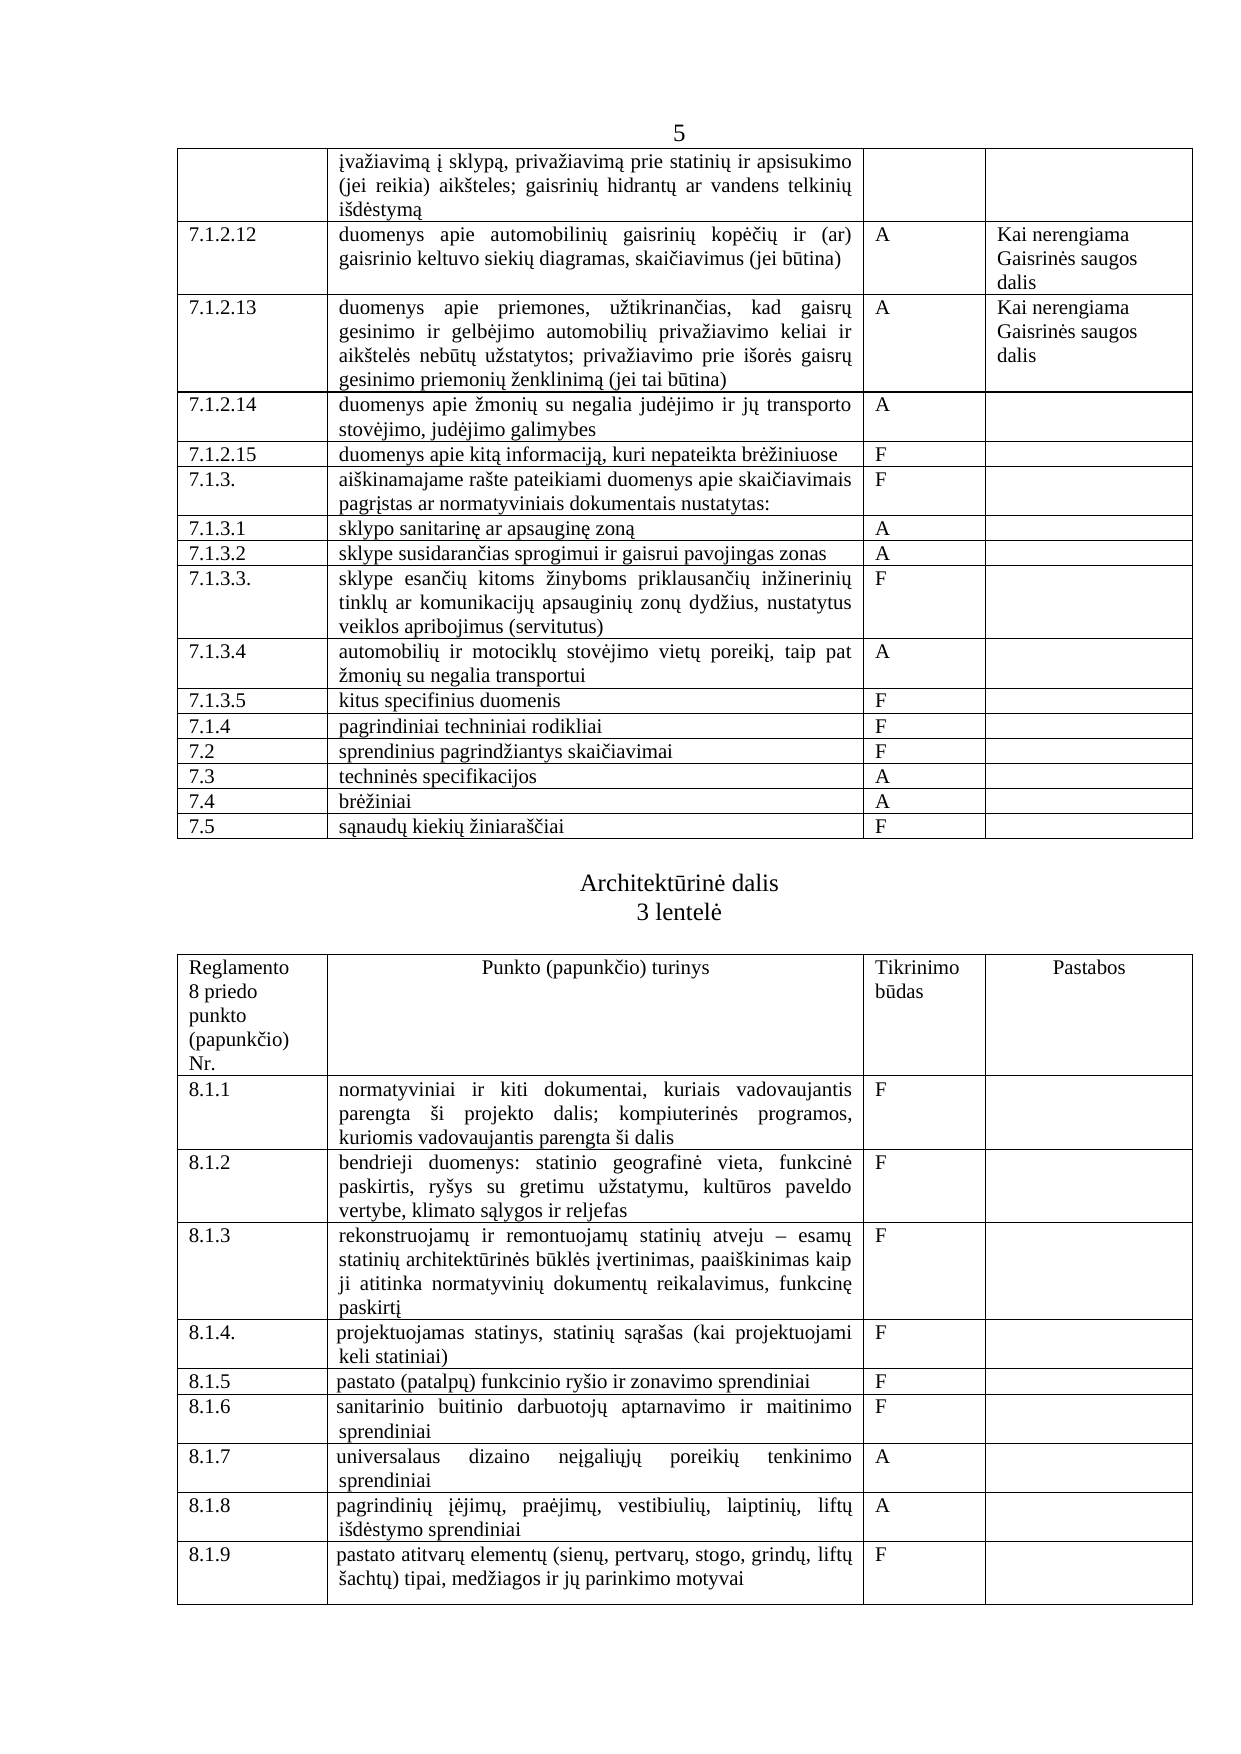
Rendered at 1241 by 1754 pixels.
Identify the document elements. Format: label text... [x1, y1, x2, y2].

table_cell [986, 639, 1192, 687]
table_cell 8.1.1 [178, 1076, 327, 1149]
table_cell rekonstruojamų ir remontuojamų statinių atveju – esamų statinių architektūrinės būklės įvertinimas, paaiškinimas kaip ji atitinka normatyvinių dokumentų reikalavimus, funkcinę paskirtį [328, 1223, 863, 1319]
table_cell įvažiavimą į sklypą, privažiavimą prie statinių ir apsisukimo (jei reikia) aikšteles; gaisrinių hidrantų ar vandens telkinių išdėstymą [328, 149, 863, 221]
table_cell [986, 789, 1192, 813]
table_cell [986, 689, 1192, 712]
table_cell [864, 149, 985, 221]
table_cell 7.1.3.5 [178, 689, 327, 712]
table_cell 8.1.6 [178, 1395, 327, 1443]
table_cell F [864, 566, 985, 638]
table_cell [986, 1369, 1192, 1393]
table_cell kitus specifinius duomenis [328, 689, 863, 712]
table_cell sanitarinio buitinio darbuotojų aptarnavimo ir maitinimo sprendiniai [328, 1395, 863, 1443]
table_cell [986, 467, 1192, 515]
table_cell sklype esančių kitoms žinyboms priklausančių inžinerinių tinklų ar komunikacijų apsauginių zonų dydžius, nustatytus veiklos apribojimus (servitutus) [328, 566, 863, 638]
table_cell F [864, 1369, 985, 1393]
table_cell automobilių ir motociklų stovėjimo vietų poreikį, taip pat žmonių su negalia transportui [328, 639, 863, 687]
table_cell sklypo sanitarinę ar apsauginę zoną [328, 516, 863, 540]
table_cell [986, 1395, 1192, 1443]
table_cell 7.1.3.3. [178, 566, 327, 638]
table_cell [986, 516, 1192, 540]
table_cell duomenys apie žmonių su negalia judėjimo ir jų transporto stovėjimo, judėjimo galimybes [328, 393, 863, 441]
table_cell A [864, 516, 985, 540]
table_cell sklype susidarančias sprogimui ir gaisrui pavojingas zonas [328, 541, 863, 565]
table_cell F [864, 467, 985, 515]
table_cell 7.1.2.12 [178, 222, 327, 294]
table_cell 7.1.3.1 [178, 516, 327, 540]
table_cell A [864, 393, 985, 441]
table_cell duomenys apie kitą informaciją, kuri nepateikta brėžiniuose [328, 442, 863, 466]
table_header Pastabos [986, 955, 1192, 1075]
table_cell 8.1.8 [178, 1493, 327, 1541]
table_cell F [864, 1150, 985, 1222]
table_header Tikrinimo būdas [864, 955, 985, 1075]
table_cell A [864, 639, 985, 687]
table_cell duomenys apie automobilinių gaisrinių kopėčių ir (ar) gaisrinio keltuvo siekių diagramas, skaičiavimus (jei būtina) [328, 222, 863, 294]
table_cell [986, 1444, 1192, 1492]
table_header Reglamento 8 priedo punkto (papunkčio) Nr. [178, 955, 327, 1075]
table_cell F [864, 1395, 985, 1443]
table_cell A [864, 541, 985, 565]
table_cell [986, 764, 1192, 788]
table_cell [986, 1542, 1192, 1604]
table_cell 7.4 [178, 789, 327, 813]
table_cell 8.1.7 [178, 1444, 327, 1492]
table_cell [986, 393, 1192, 441]
table_cell [986, 1076, 1192, 1149]
table_cell 7.1.4 [178, 714, 327, 738]
table_cell duomenys apie priemones, užtikrinančias, kad gaisrų gesinimo ir gelbėjimo automobilių privažiavimo keliai ir aikštelės nebūtų užstatytos; privažiavimo prie išorės gaisrų gesinimo priemonių ženklinimą (jei tai būtina) [328, 295, 863, 391]
table_cell [986, 149, 1192, 221]
table_cell [986, 739, 1192, 763]
table_cell 7.1.2.15 [178, 442, 327, 466]
table_cell bendrieji duomenys: statinio geografinė vieta, funkcinė paskirtis, ryšys su gretimu užstatymu, kultūros paveldo vertybe, klimato sąlygos ir reljefas [328, 1150, 863, 1222]
table_cell [986, 541, 1192, 565]
table_cell 7.2 [178, 739, 327, 763]
table_cell pastato atitvarų elementų (sienų, pertvarų, stogo, grindų, liftų šachtų) tipai, medžiagos ir jų parinkimo motyvai [328, 1542, 863, 1604]
table_cell 8.1.4. [178, 1320, 327, 1368]
table_cell [986, 814, 1192, 838]
table_cell F [864, 1076, 985, 1149]
table_cell 7.1.2.14 [178, 393, 327, 441]
table_cell F [864, 814, 985, 838]
table_cell [986, 714, 1192, 738]
table_cell 8.1.2 [178, 1150, 327, 1222]
table_cell aiškinamajame rašte pateikiami duomenys apie skaičiavimais pagrįstas ar normatyviniais dokumentais nustatytas: [328, 467, 863, 515]
table_cell F [864, 739, 985, 763]
table_cell projektuojamas statinys, statinių sąrašas (kai projektuojami keli statiniai) [328, 1320, 863, 1368]
table_cell 7.1.3. [178, 467, 327, 515]
table_cell universalaus dizaino neįgaliųjų poreikių tenkinimo sprendiniai [328, 1444, 863, 1492]
table_cell 7.1.2.13 [178, 295, 327, 391]
table_cell A [864, 789, 985, 813]
table_cell A [864, 222, 985, 294]
table_cell sprendinius pagrindžiantys skaičiavimai [328, 739, 863, 763]
table_cell [986, 1223, 1192, 1319]
table_cell techninės specifikacijos [328, 764, 863, 788]
table_cell F [864, 689, 985, 712]
table_cell 7.1.3.4 [178, 639, 327, 687]
table_cell 8.1.5 [178, 1369, 327, 1393]
table_cell [986, 1320, 1192, 1368]
table_cell 7.3 [178, 764, 327, 788]
table_cell A [864, 764, 985, 788]
table_cell brėžiniai [328, 789, 863, 813]
table_cell A [864, 295, 985, 391]
table_cell 8.1.3 [178, 1223, 327, 1319]
table_cell 7.5 [178, 814, 327, 838]
table_cell F [864, 1320, 985, 1368]
table_cell [986, 442, 1192, 466]
table_cell pastato (patalpų) funkcinio ryšio ir zonavimo sprendiniai [328, 1369, 863, 1393]
table_cell pagrindinių įėjimų, praėjimų, vestibiulių, laiptinių, liftų išdėstymo sprendiniai [328, 1493, 863, 1541]
table_cell 8.1.9 [178, 1542, 327, 1604]
table_cell F [864, 714, 985, 738]
table_cell sąnaudų kiekių žiniaraščiai [328, 814, 863, 838]
table_cell [986, 566, 1192, 638]
table_cell pagrindiniai techniniai rodikliai [328, 714, 863, 738]
table_header Punkto (papunkčio) turinys [328, 955, 863, 1075]
table_cell [178, 149, 327, 221]
table_cell 7.1.3.2 [178, 541, 327, 565]
table_cell normatyviniai ir kiti dokumentai, kuriais vadovaujantis parengta ši projekto dalis; kompiuterinės programos, kuriomis vadovaujantis parengta ši dalis [328, 1076, 863, 1149]
text 3 lentelė [177, 897, 1181, 925]
table_cell Kai nerengiama Gaisrinės saugos dalis [986, 222, 1192, 294]
table_cell [986, 1493, 1192, 1541]
table_cell [986, 1150, 1192, 1222]
table_cell A [864, 1493, 985, 1541]
table_cell F [864, 1223, 985, 1319]
table_cell A [864, 1444, 985, 1492]
table_cell F [864, 1542, 985, 1604]
text Architektūrinė dalis [177, 868, 1181, 897]
table_cell Kai nerengiama Gaisrinės saugos dalis [986, 295, 1192, 391]
table_cell F [864, 442, 985, 466]
